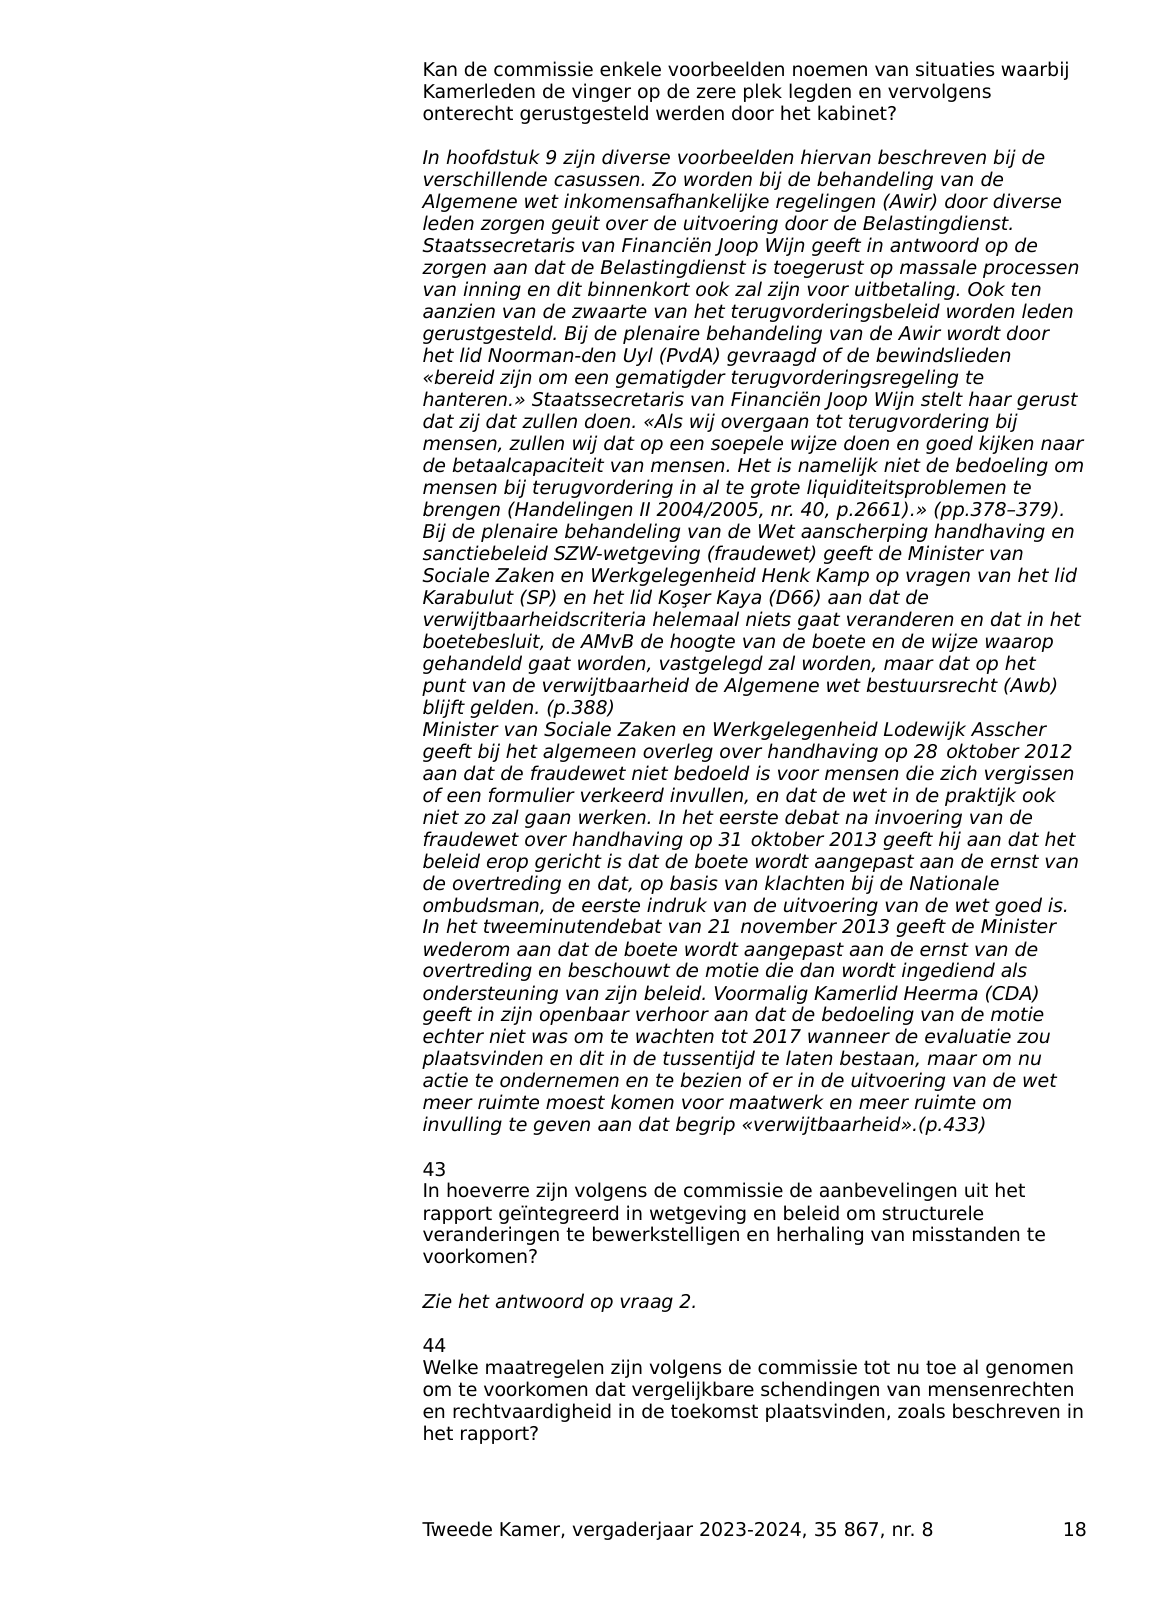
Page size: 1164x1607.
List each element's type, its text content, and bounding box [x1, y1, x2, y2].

text Zie het antwoord op vraag 2. [422, 1291, 1087, 1312]
text In hoeverre zijn volgens de commissie de aanbevelingen uit het rapport geïntegreerd in wetgeving en beleid om structurele veranderingen te bewerkstelligen en herhaling van misstanden te voorkomen? [422, 1180, 1087, 1268]
text 44 [422, 1335, 1087, 1357]
text Welke maatregelen zijn volgens de commissie tot nu toe al genomen om te voorkomen dat vergelijkbare schendingen van mensenrechten en rechtvaardigheid in de toekomst plaatsvinden, zoals beschreven in het rapport? [422, 1357, 1087, 1444]
text Minister van Sociale Zaken en Werkgelegenheid Lodewijk Asscher geeft bij het algemeen overleg over handhaving op 28 oktober 2012 aan dat de fraudewet niet bedoeld is voor mensen die zich vergissen of een formulier verkeerd invullen, en dat de wet in de praktijk ook niet zo zal gaan werken. In het eerste debat na invoering van de fraudewet over handhaving op 31 oktober 2013 geeft hij aan dat het beleid erop gericht is dat de boete wordt aangepast aan de ernst van de overtreding en dat, op basis van klachten bij de Nationale ombudsman, de eerste indruk van de uitvoering van de wet goed is. In het tweeminutendebat van 21 november 2013 geeft de Minister wederom aan dat de boete wordt aangepast aan de ernst van de overtreding en beschouwt de motie die dan wordt ingediend als ondersteuning van zijn beleid. Voormalig Kamerlid Heerma (CDA) geeft in zijn openbaar verhoor aan dat de bedoeling van de motie echter niet was om te wachten tot 2017 wanneer de evaluatie zou plaatsvinden en dit in de tussentijd te laten bestaan, maar om nu actie te ondernemen en te bezien of er in de uitvoering van de wet meer ruimte moest komen voor maatwerk en meer ruimte om invulling te geven aan dat begrip «verwijtbaarheid».(p.433) [422, 719, 1087, 1136]
text 43 [422, 1158, 1087, 1180]
text In hoofdstuk 9 zijn diverse voorbeelden hiervan beschreven bij de verschillende casussen. Zo worden bij de behandeling van de Algemene wet inkomensafhankelijke regelingen (Awir) door diverse leden zorgen geuit over de uitvoering door de Belastingdienst. Staatssecretaris van Financiën Joop Wijn geeft in antwoord op de zorgen aan dat de Belastingdienst is toegerust op massale processen van inning en dit binnenkort ook zal zijn voor uitbetaling. Ook ten aanzien van de zwaarte van het terugvorderingsbeleid worden leden gerustgesteld. Bij de plenaire behandeling van de Awir wordt door het lid Noorman-den Uyl (PvdA) gevraagd of de bewindslieden «bereid zijn om een gematigder terugvorderingsregeling te hanteren.» Staatssecretaris van Financiën Joop Wijn stelt haar gerust dat zij dat zullen doen. «Als wij overgaan tot terugvordering bij mensen, zullen wij dat op een soepele wijze doen en goed kijken naar de betaalcapaciteit van mensen. Het is namelijk niet de bedoeling om mensen bij terugvordering in al te grote liquiditeitsproblemen te brengen (Handelingen II 2004/2005, nr. 40, p.2661).» (pp.378–379). Bij de plenaire behandeling van de Wet aanscherping handhaving en sanctiebeleid SZW-wetgeving (fraudewet) geeft de Minister van Sociale Zaken en Werkgelegenheid Henk Kamp op vragen van het lid Karabulut (SP) en het lid Koşer Kaya (D66) aan dat de verwijtbaarheidscriteria helemaal niets gaat veranderen en dat in het boetebesluit, de AMvB de hoogte van de boete en de wijze waarop gehandeld gaat worden, vastgelegd zal worden, maar dat op het punt van de verwijtbaarheid de Algemene wet bestuursrecht (Awb) blijft gelden. (p.388) [422, 147, 1087, 719]
text Kan de commissie enkele voorbeelden noemen van situaties waarbij Kamerleden de vinger op de zere plek legden en vervolgens onterecht gerustgesteld werden door het kabinet? [422, 59, 1087, 125]
